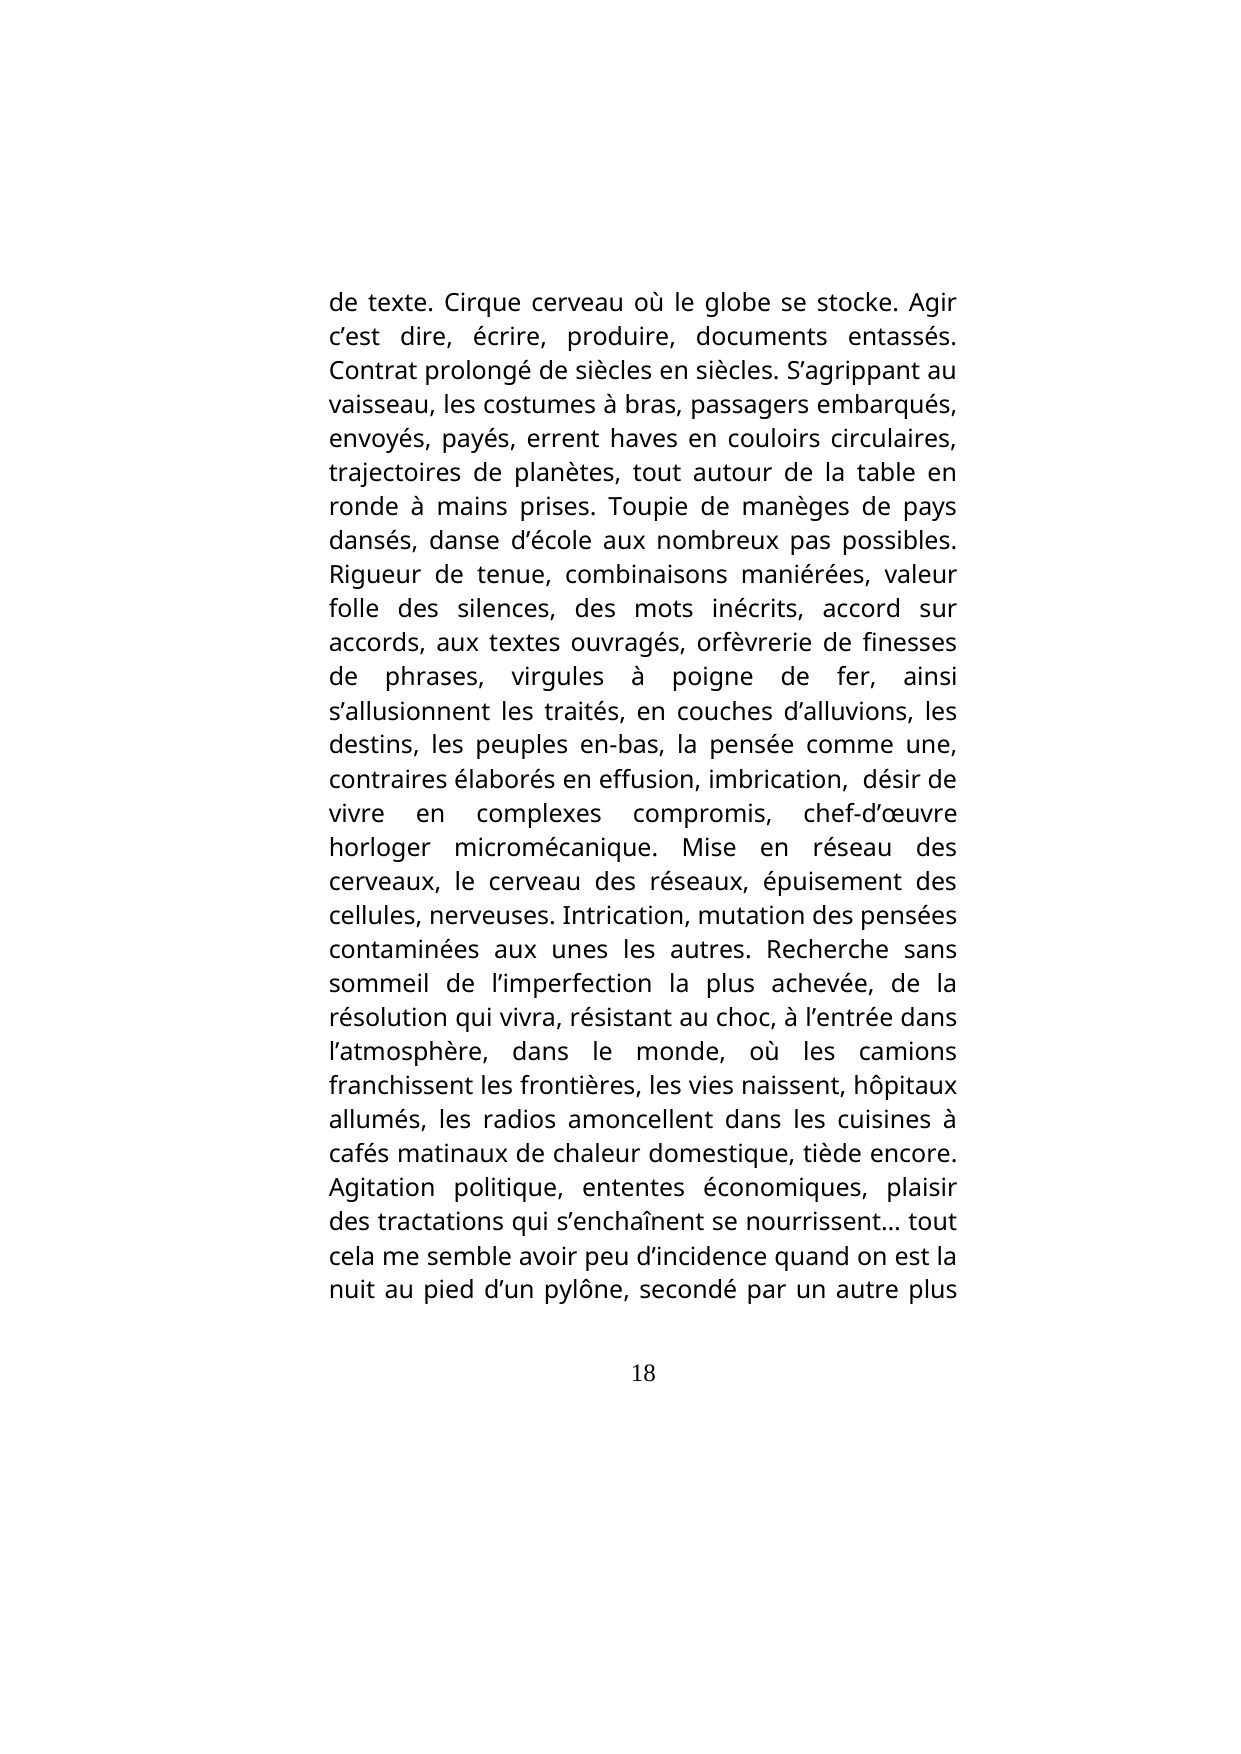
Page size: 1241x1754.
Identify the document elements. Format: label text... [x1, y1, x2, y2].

text de texte. Cirque cerveau où le globe se stocke. Agir c’est dire, écrire, produire, documents entassés. Contrat prolongé de siècles en siècles. S’agrippant au vaisseau, les costumes à bras, passagers embarqués, envoyés, payés, errent haves en couloirs circulaires, trajectoires de planètes, tout autour de la table en ronde à mains prises. Toupie de manèges de pays dansés, danse d’école aux nombreux pas possibles. Rigueur de tenue, combinaisons maniérées, valeur folle des silences, des mots inécrits, accord sur accords, aux textes ouvragés, orfèvrerie de finesses de phrases, virgules à poigne de fer, ainsi s’allusionnent les traités, en couches d’alluvions, les destins, les peuples en-bas, la pensée comme une, contraires élaborés en effusion, imbrication, désir de vivre en complexes compromis, chef-d’œuvre horloger micromécanique. Mise en réseau des cerveaux, le cerveau des réseaux, épuisement des cellules, nerveuses. Intrication, mutation des pensées contaminées aux unes les autres. Recherche sans sommeil de l’imperfection la plus achevée, de la résolution qui vivra, résistant au choc, à l’entrée dans l’atmosphère, dans le monde, où les camions franchissent les frontières, les vies naissent, hôpitaux allumés, les radios amoncellent dans les cuisines à cafés matinaux de chaleur domestique, tiède encore. Agitation politique, ententes économiques, plaisir des tractations qui s’enchaînent se nourrissent… tout cela me semble avoir peu d’incidence quand on est la nuit au pied d’un pylône, secondé par un autre plus [328, 284, 958, 1306]
